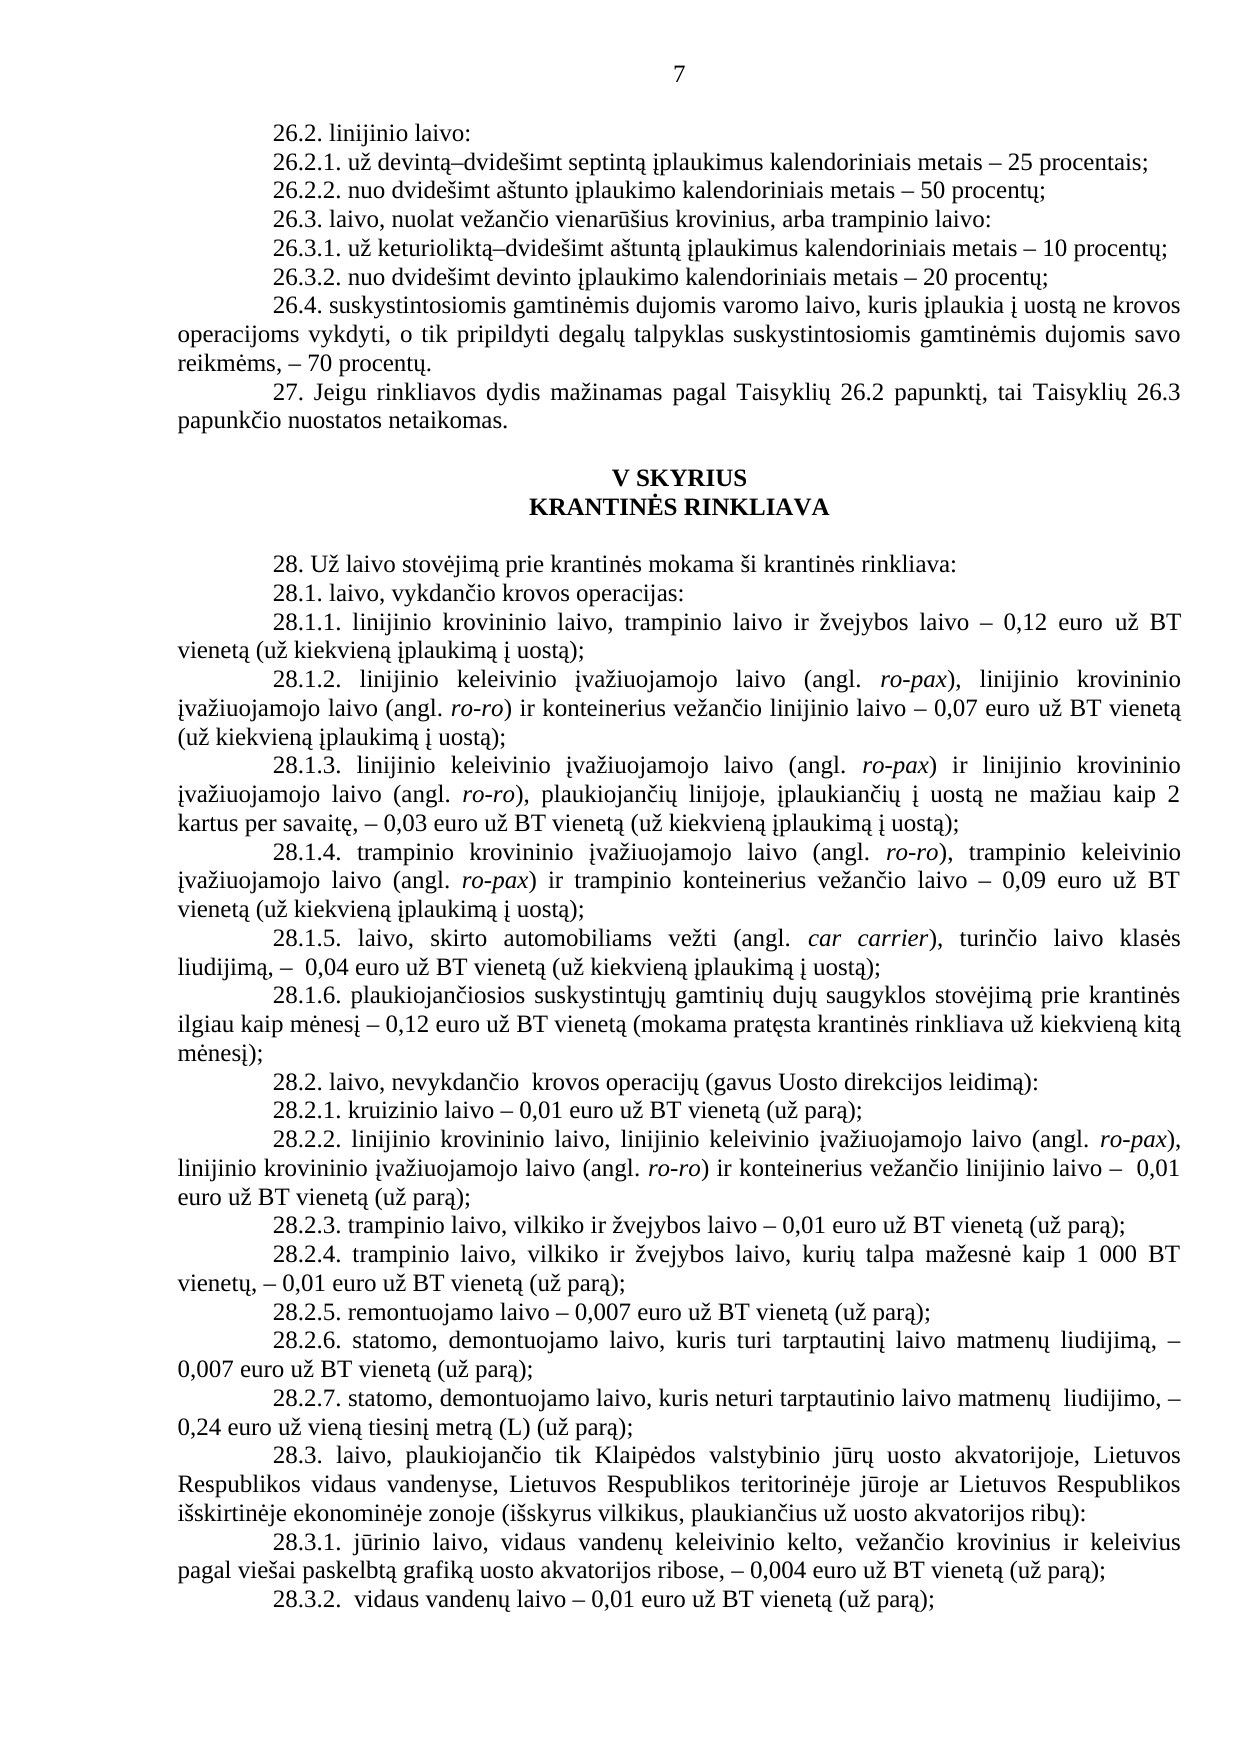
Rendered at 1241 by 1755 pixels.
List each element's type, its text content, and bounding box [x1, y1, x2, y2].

text KRANTINĖS RINKLIAVA [177, 492, 1181, 521]
text 28.2.6. statomo, demontuojamo laivo, kuris turi tarptautinį laivo matmenų liudijimą, – 0,007 euro už BT vienetą (už parą); [177, 1326, 1181, 1383]
text 28.2. laivo, nevykdančio krovos operacijų (gavus Uosto direkcijos leidimą): [177, 1067, 1181, 1096]
text 26.2. linijinio laivo: [177, 118, 1181, 147]
text 28.1.3. linijinio keleivinio įvažiuojamojo laivo (angl. ro-pax) ir linijinio krovininio įvažiuojamojo laivo (angl. ro-ro), plaukiojančių linijoje, įplaukiančių į uostą ne mažiau kaip 2 kartus per savaitę, – 0,03 euro už BT vienetą (už kiekvieną įplaukimą į uostą); [177, 751, 1181, 837]
text 26.3.1. už keturioliktą–dvidešimt aštuntą įplaukimus kalendoriniais metais – 10 procentų; [177, 233, 1181, 262]
text 28.2.7. statomo, demontuojamo laivo, kuris neturi tarptautinio laivo matmenų liudijimo, – 0,24 euro už vieną tiesinį metrą (L) (už parą); [177, 1383, 1181, 1441]
text 28.1.5. laivo, skirto automobiliams vežti (angl. car carrier), turinčio laivo klasės liudijimą, – 0,04 euro už BT vienetą (už kiekvieną įplaukimą į uostą); [177, 923, 1181, 981]
text 28.1.2. linijinio keleivinio įvažiuojamojo laivo (angl. ro-pax), linijinio krovininio įvažiuojamojo laivo (angl. ro-ro) ir konteinerius vežančio linijinio laivo – 0,07 euro už BT vienetą (už kiekvieną įplaukimą į uostą); [177, 664, 1181, 751]
text 28.2.1. kruizinio laivo – 0,01 euro už BT vienetą (už parą); [177, 1096, 1181, 1124]
text 28.2.5. remontuojamo laivo – 0,007 euro už BT vienetą (už parą); [177, 1297, 1181, 1326]
text 27. Jeigu rinkliavos dydis mažinamas pagal Taisyklių 26.2 papunktį, tai Taisyklių 26.3 papunkčio nuostatos netaikomas. [177, 377, 1181, 434]
text 26.2.1. už devintą–dvidešimt septintą įplaukimus kalendoriniais metais – 25 procentais; [177, 147, 1181, 176]
text 28.1.4. trampinio krovininio įvažiuojamojo laivo (angl. ro-ro), trampinio keleivinio įvažiuojamojo laivo (angl. ro-pax) ir trampinio konteinerius vežančio laivo – 0,09 euro už BT vienetą (už kiekvieną įplaukimą į uostą); [177, 837, 1181, 923]
text 28.2.4. trampinio laivo, vilkiko ir žvejybos laivo, kurių talpa mažesnė kaip 1 000 BT vienetų, – 0,01 euro už BT vienetą (už parą); [177, 1239, 1181, 1297]
text 28.3.1. jūrinio laivo, vidaus vandenų keleivinio kelto, vežančio krovinius ir keleivius pagal viešai paskelbtą grafiką uosto akvatorijos ribose, – 0,004 euro už BT vienetą (už parą); [177, 1527, 1181, 1584]
text 28. Už laivo stovėjimą prie krantinės mokama ši krantinės rinkliava: [177, 549, 1181, 578]
text 28.2.2. linijinio krovininio laivo, linijinio keleivinio įvažiuojamojo laivo (angl. ro-pax), linijinio krovininio įvažiuojamojo laivo (angl. ro-ro) ir konteinerius vežančio linijinio laivo – 0,01 euro už BT vienetą (už parą); [177, 1124, 1181, 1211]
text 28.1. laivo, vykdančio krovos operacijas: [177, 578, 1181, 607]
text 28.1.6. plaukiojančiosios suskystintųjų gamtinių dujų saugyklos stovėjimą prie krantinės ilgiau kaip mėnesį – 0,12 euro už BT vienetą (mokama pratęsta krantinės rinkliava už kiekvieną kitą mėnesį); [177, 981, 1181, 1067]
text 28.3. laivo, plaukiojančio tik Klaipėdos valstybinio jūrų uosto akvatorijoje, Lietuvos Respublikos vidaus vandenyse, Lietuvos Respublikos teritorinėje jūroje ar Lietuvos Respublikos išskirtinėje ekonominėje zonoje (išskyrus vilkikus, plaukiančius už uosto akvatorijos ribų): [177, 1441, 1181, 1527]
text 26.3.2. nuo dvidešimt devinto įplaukimo kalendoriniais metais – 20 procentų; [177, 262, 1181, 291]
text 26.4. suskystintosiomis gamtinėmis dujomis varomo laivo, kuris įplaukia į uostą ne krovos operacijoms vykdyti, o tik pripildyti degalų talpyklas suskystintosiomis gamtinėmis dujomis savo reikmėms, – 70 procentų. [177, 291, 1181, 377]
text 26.2.2. nuo dvidešimt aštunto įplaukimo kalendoriniais metais – 50 procentų; [177, 176, 1181, 204]
text 28.1.1. linijinio krovininio laivo, trampinio laivo ir žvejybos laivo – 0,12 euro už BT vienetą (už kiekvieną įplaukimą į uostą); [177, 607, 1181, 664]
text 28.2.3. trampinio laivo, vilkiko ir žvejybos laivo – 0,01 euro už BT vienetą (už parą); [177, 1211, 1181, 1239]
text 26.3. laivo, nuolat vežančio vienarūšius krovinius, arba trampinio laivo: [177, 204, 1181, 233]
text 28.3.2. vidaus vandenų laivo – 0,01 euro už BT vienetą (už parą); [177, 1584, 1181, 1613]
text V SKYRIUS [177, 463, 1181, 492]
